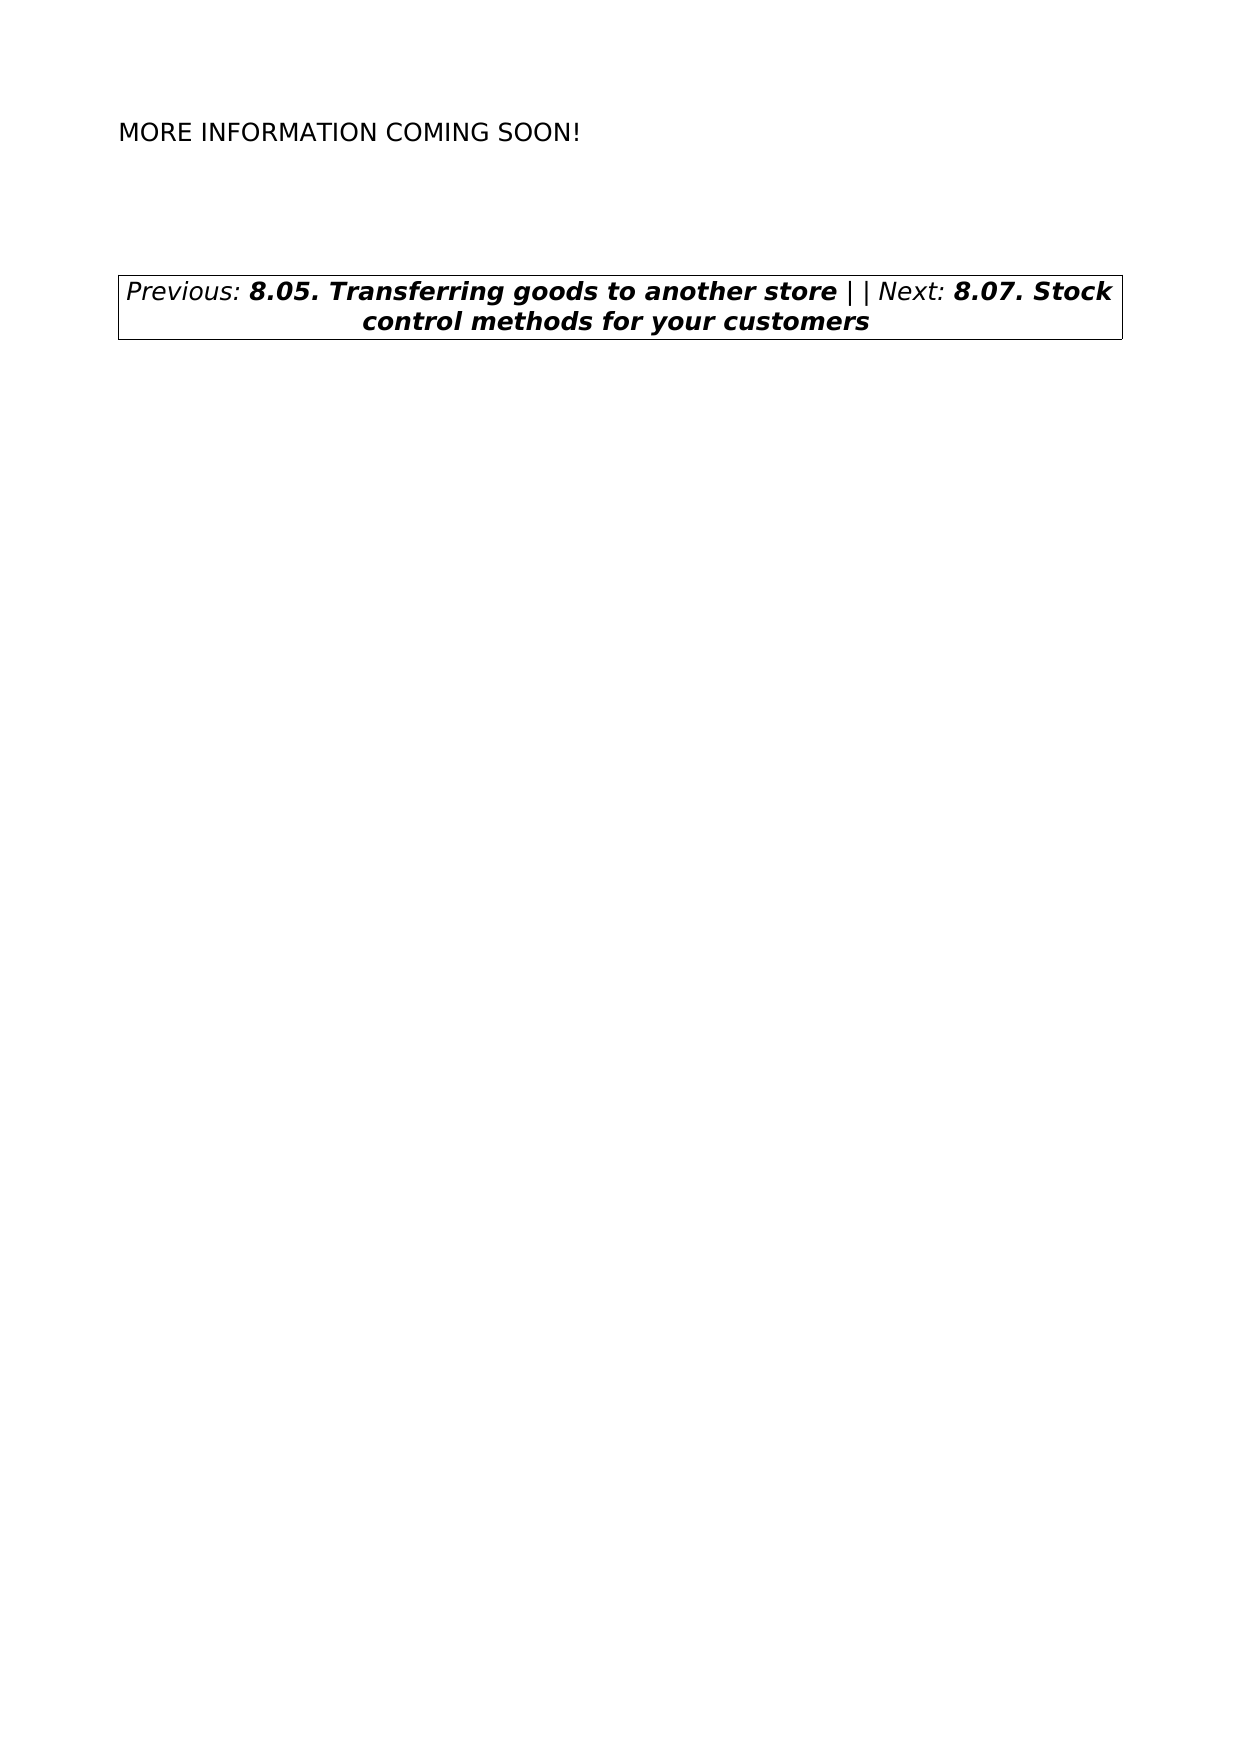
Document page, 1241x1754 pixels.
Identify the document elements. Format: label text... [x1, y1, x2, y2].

text MORE INFORMATION COMING SOON! [118, 118, 1122, 147]
table_header Previous: 8.05. Transferring goods to another store | | Next: 8.07. Stock control methods for your customers [119, 276, 1122, 339]
